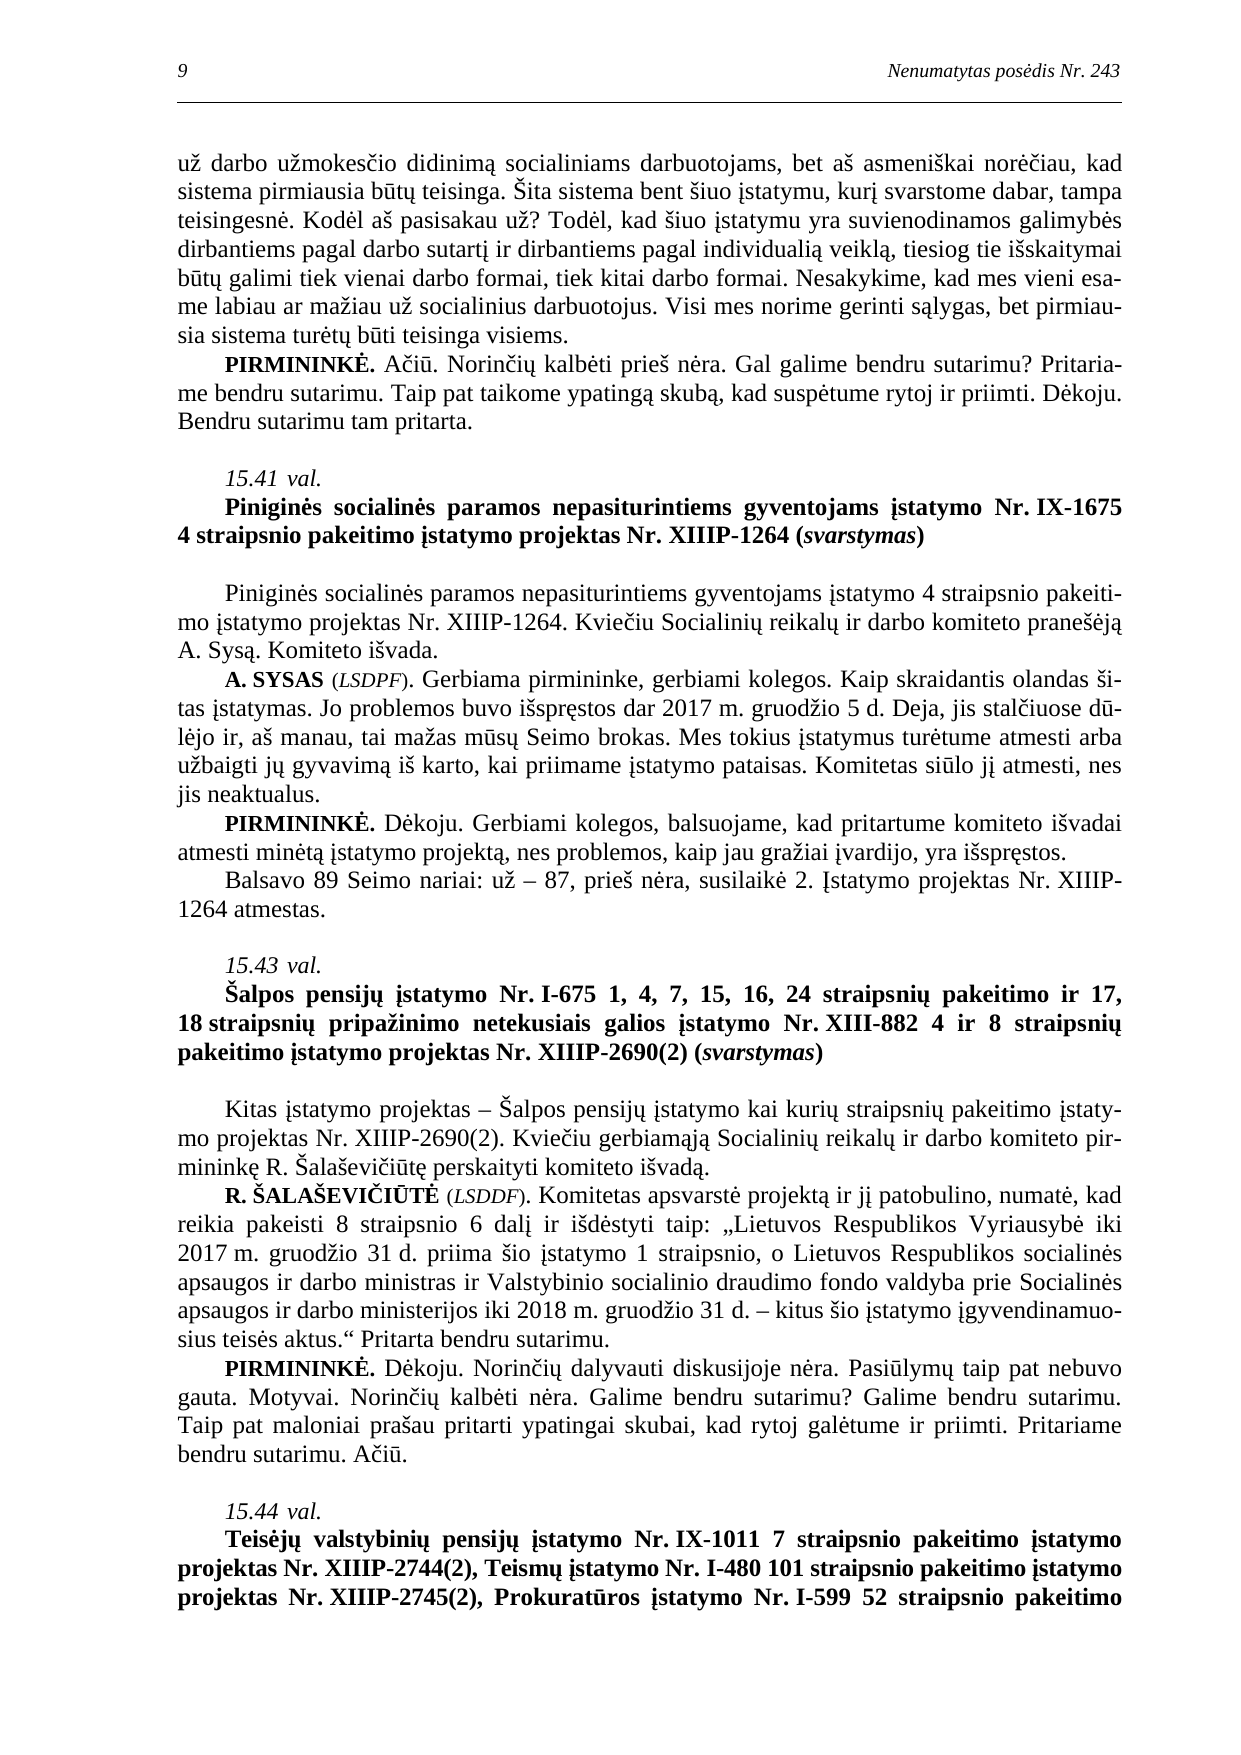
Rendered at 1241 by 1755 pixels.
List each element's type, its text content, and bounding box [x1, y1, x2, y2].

text R. ŠALAŠEVIČIŪTĖ (LSDDF). Ko­mi­te­tas ap­svars­tė pro­jek­tą ir jį pa­to­bu­li­no, nu­ma­tė, kad rei­kia pa­keis­ti 8 straips­nio 6 da­lį ir iš­dės­ty­ti taip: „Lie­tu­vos Res­pub­li­kos Vy­riau­sy­bė iki 2017 m. gruo­džio 31 d. pri­ima šio įsta­ty­mo 1 straips­nio, o Lie­tu­vos Res­pub­li­kos so­cia­li­nės ap­sau­gos ir dar­bo mi­nist­ras ir Vals­ty­bi­nio so­cia­li­nio drau­di­mo fon­do val­dy­ba prie So­cia­li­nės ap­sau­gos ir dar­bo mi­nis­te­ri­jos iki 2018 m. gruo­džio 31 d. – ki­tus šio įsta­ty­mo įgy­ven­di­na­muo­sius tei­sės ak­tus.“ Pri­tar­ta ben­dru su­ta­ri­mu. [177, 1180, 1122, 1353]
text PIRMININKĖ. Dė­ko­ju. No­rin­čių da­ly­vau­ti dis­ku­si­jo­je nė­ra. Pa­siū­ly­mų taip pat ne­bu­vo gau­ta. Mo­ty­vai. No­rin­čių kal­bė­ti nė­ra. Ga­li­me ben­dru su­ta­ri­mu? Ga­li­me ben­dru su­ta­ri­mu. Taip pat ma­lo­niai pra­šau pri­tar­ti ypa­tin­gai sku­bai, kad ry­toj ga­lė­tu­me ir pri­im­ti. Pri­ta­ria­me ben­dru su­ta­ri­mu. Ačiū. [177, 1353, 1122, 1468]
text 15.41 val. [224, 464, 1122, 492]
text Ki­tas įsta­ty­mo pro­jek­tas – Šal­pos pen­si­jų įsta­ty­mo kai ku­rių straips­nių pa­kei­ti­mo įsta­ty­mo pro­jek­tas Nr. XIIIP-2690(2). Kvie­čiu ger­bia­mą­ją So­cia­li­nių rei­ka­lų ir dar­bo ko­mi­te­to pir­mi­nin­kę R. Ša­la­še­vi­čiū­tę per­skai­ty­ti ko­mi­te­to iš­va­dą. [177, 1094, 1122, 1180]
text už dar­bo už­mo­kes­čio di­di­ni­mą so­cia­li­niams dar­buo­to­jams, bet aš as­me­niš­kai no­rė­čiau, kad sis­te­ma pir­miau­sia bū­tų tei­sin­ga. Ši­ta sis­te­ma bent šiuo įsta­ty­mu, ku­rį svars­to­me da­bar, tam­pa tei­sin­ges­nė. Ko­dėl aš pa­si­sa­kau už? To­dėl, kad šiuo įsta­ty­mu yra su­vie­no­di­na­mos ga­li­my­bės dir­ban­tiems pa­gal dar­bo su­tar­tį ir dir­ban­tiems pa­gal in­di­vi­du­a­lią veik­lą, tie­siog tie iš­skai­ty­mai bū­tų ga­li­mi tiek vie­nai dar­bo for­mai, tiek ki­tai dar­bo for­mai. Ne­sa­ky­ki­me, kad mes vie­ni esa­me la­biau ar ma­žiau už so­cia­li­nius dar­buo­to­jus. Vi­si mes no­ri­me ge­rin­ti są­ly­gas, bet pir­miau­sia sis­te­ma tu­rė­tų bū­ti tei­sin­ga vi­siems. [177, 148, 1122, 349]
text Tei­sė­jų vals­ty­bi­nių pen­si­jų įsta­ty­mo Nr. IX-1011 7 straips­nio pa­kei­ti­mo įsta­ty­mo projek­tas Nr. XIIIP-2744(2), Teis­mų įsta­ty­mo Nr. I-480 101 straips­nio pa­kei­ti­mo įstatymo pro­jek­tas Nr. XIIIP-2745(2), Pro­ku­ra­tū­ros įsta­ty­mo Nr. I-599 52 straips­nio pakei­ti­mo [177, 1524, 1122, 1611]
text Šal­pos pen­si­jų įsta­ty­mo Nr. I-675 1, 4, 7, 15, 16, 24 straips­nių pa­kei­ti­mo ir 17, 18 straips­nių pri­pa­ži­ni­mo ne­te­ku­siais ga­lios įsta­ty­mo Nr. XIII-882 4 ir 8 straips­nių pakei­ti­mo įsta­ty­mo pro­jek­tas Nr. XIIIP-2690(2) (svars­ty­mas) [177, 979, 1122, 1065]
text 15.44 val. [224, 1497, 1122, 1524]
text A. SYSAS (LSDPF). Ger­bia­ma pir­mi­nin­ke, ger­bia­mi ko­le­gos. Kaip skrai­dan­tis olan­das ši­tas įsta­ty­mas. Jo pro­ble­mos bu­vo iš­spręs­tos dar 2017 m. gruo­džio 5 d. De­ja, jis stal­čiuo­se dū­lė­jo ir, aš ma­nau, tai ma­žas mū­sų Sei­mo bro­kas. Mes to­kius įsta­ty­mus tu­rė­tu­me at­mes­ti ar­ba už­baig­ti jų gy­va­vi­mą iš kar­to, kai pri­ima­me įsta­ty­mo pa­tai­sas. Ko­mi­te­tas siū­lo jį at­mes­ti, nes jis ne­ak­tu­a­lus. [177, 664, 1122, 808]
text PIRMININKĖ. Ačiū. No­rin­čių kal­bė­ti prieš nė­ra. Gal ga­li­me ben­dru su­ta­ri­mu? Pri­ta­ria­me ben­dru su­ta­ri­mu. Taip pat tai­ko­me ypa­tin­gą sku­bą, kad su­spė­tu­me ry­toj ir pri­im­ti. Dė­ko­ju. Ben­dru su­ta­ri­mu tam pri­tar­ta. [177, 349, 1122, 435]
text Pi­ni­gi­nės so­cia­li­nės pa­ra­mos ne­pa­si­tu­rin­tiems gy­ven­to­jams įsta­ty­mo Nr. IX-1675 4 straips­nio pa­kei­ti­mo įsta­ty­mo pro­jek­tas Nr. XIIIP-1264 (svars­ty­mas) [177, 492, 1122, 549]
text PIRMININKĖ. Dė­ko­ju. Ger­bia­mi ko­le­gos, bal­suo­ja­me, kad pri­tar­tu­me ko­mi­te­to iš­va­dai at­mes­ti mi­nė­tą įsta­ty­mo pro­jek­tą, nes pro­ble­mos, kaip jau gra­žiai įvar­di­jo, yra iš­spręs­tos. [177, 808, 1122, 865]
text Bal­sa­vo 89 Sei­mo na­riai: už – 87, prieš nė­ra, su­si­lai­kė 2. Įsta­ty­mo pro­jek­tas Nr. XIIIP-1264 at­mes­tas. [177, 865, 1122, 923]
text 15.43 val. [224, 952, 1122, 979]
text Pi­ni­gi­nės so­cia­li­nės pa­ra­mos ne­pa­si­tu­rin­tiems gy­ven­to­jams įsta­ty­mo 4 straips­nio pa­kei­ti­mo įsta­ty­mo pro­jek­tas Nr. XIIIP-1264. Kvie­čiu So­cia­li­nių rei­ka­lų ir dar­bo ko­mi­te­to pra­ne­šė­ją A. Sy­są. Ko­mi­te­to iš­va­da. [177, 578, 1122, 664]
